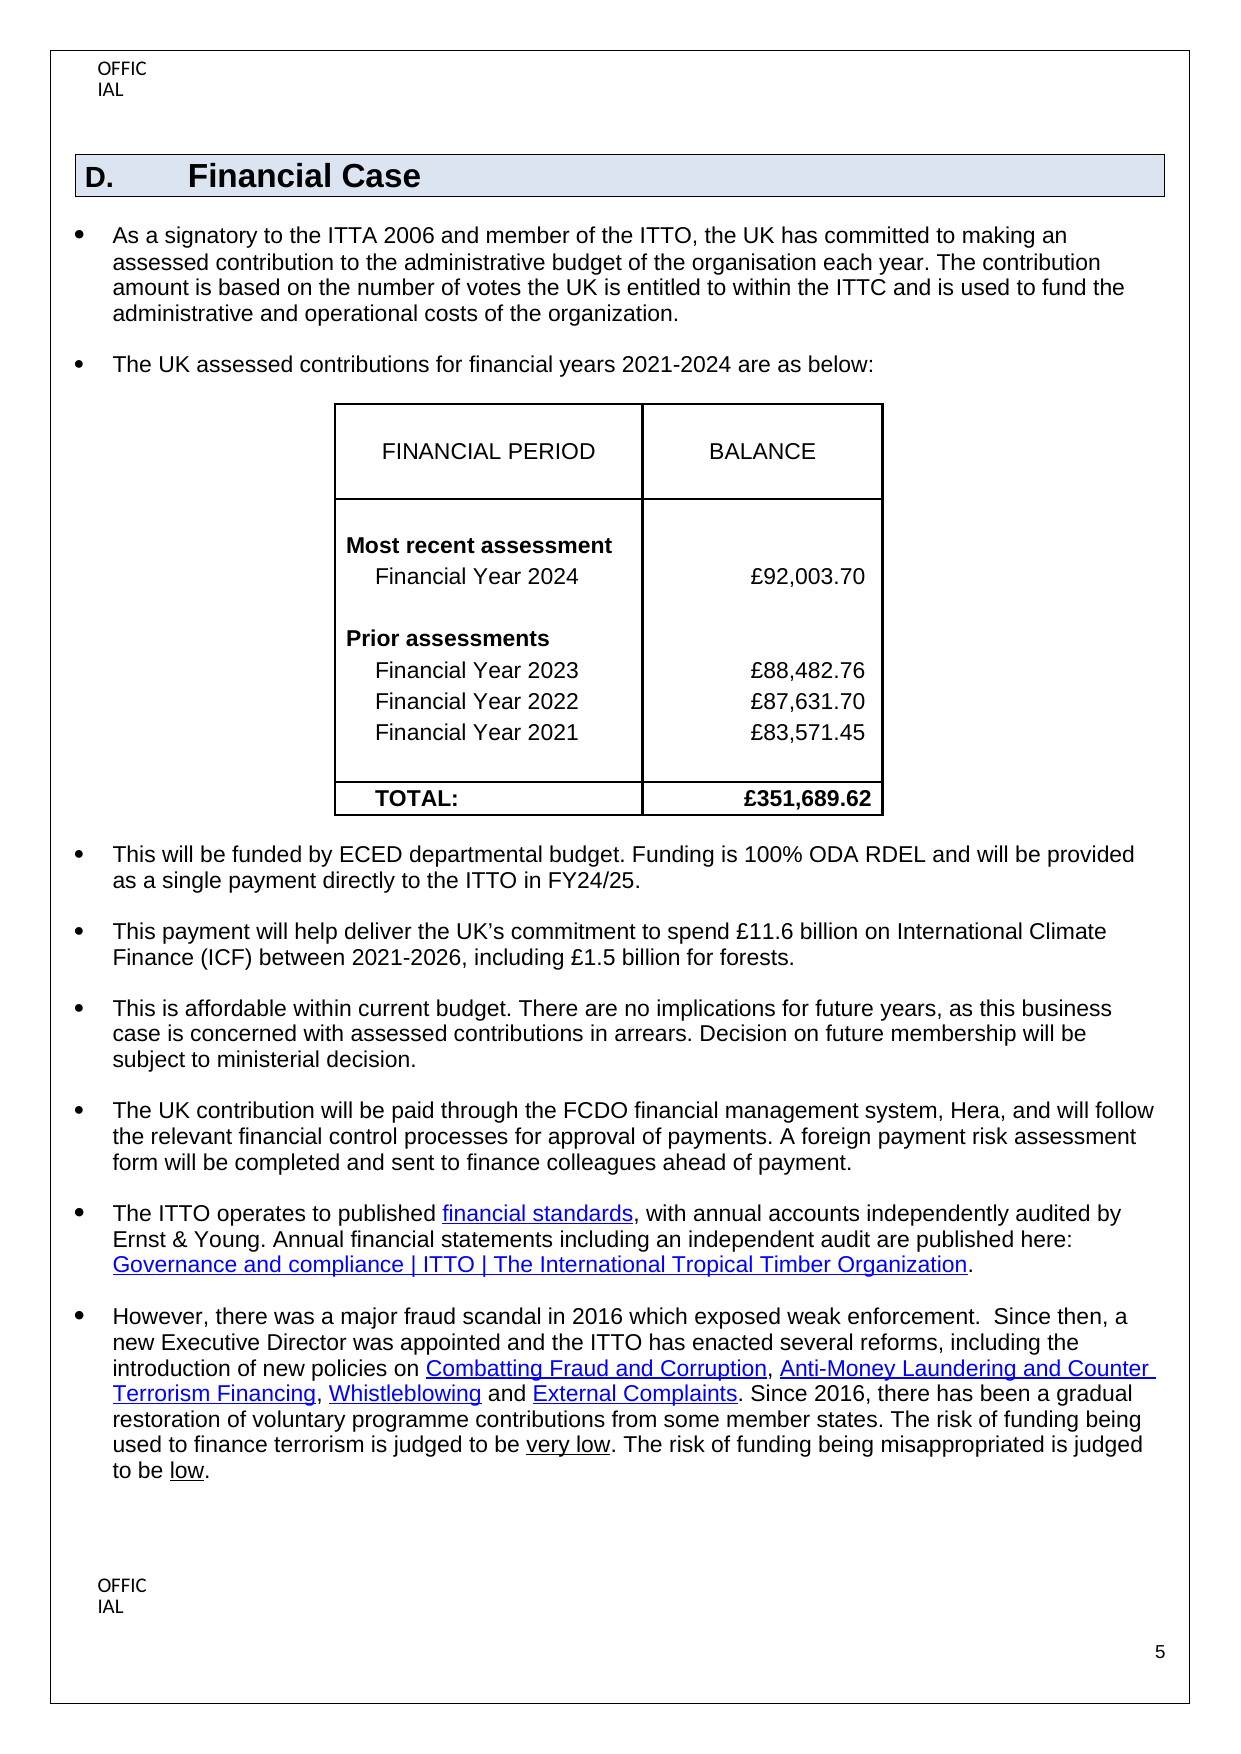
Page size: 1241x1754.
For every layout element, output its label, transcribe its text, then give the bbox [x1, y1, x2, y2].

list However, there was a major fraud scandal in 2016 which exposed weak enforcement. Since then, a new Executive Director was appointed and the ITTO has enacted several reforms, including the introduction of new policies on Combatting Fraud and Corruption, Anti-Money Laundering and Counter Terrorism Financing, Whistleblowing and External Complaints. Since 2016, there has been a gradual restoration of voluntary programme contributions from some member states. The risk of funding being used to finance terrorism is judged to be very low. The risk of funding being misappropriated is judged to be low. [75, 1303, 1165, 1483]
table_cell £87,631.70 [644, 686, 881, 717]
table_cell [336, 561, 363, 592]
list The ITTO operates to published financial standards, with annual accounts independently audited by Ernst & Young. Annual financial statements including an independent audit are published here: Governance and compliance | ITTO | The International Tropical Timber Organization. [75, 1200, 1165, 1278]
table_cell [884, 655, 906, 686]
table_cell [884, 466, 906, 498]
table_cell [884, 623, 906, 654]
list This is affordable within current budget. There are no implications for future years, as this business case is concerned with assessed contributions in arrears. Decision on future membership will be subject to ministerial decision. [75, 995, 1165, 1072]
table_cell [336, 783, 363, 814]
table_cell [336, 748, 363, 781]
table_cell [336, 500, 363, 529]
table_cell [884, 686, 906, 717]
table_cell [364, 748, 641, 781]
table_cell £88,482.76 [644, 655, 881, 686]
table_header FINANCIAL PERIOD [336, 405, 641, 498]
table_cell [884, 561, 906, 592]
table_cell [644, 530, 881, 561]
table_cell [884, 781, 906, 814]
list The UK assessed contributions for financial years 2021-2024 are as below: [75, 352, 1165, 377]
table_cell [644, 748, 881, 781]
table_cell Most recent assessment [336, 530, 641, 561]
table_cell [644, 500, 881, 529]
list This will be funded by ECED departmental budget. Funding is 100% ODA RDEL and will be provided as a single payment directly to the ITTO in FY24/25. [75, 842, 1165, 893]
table_cell £83,571.45 [644, 717, 881, 748]
table_cell £351,689.62 [644, 783, 881, 814]
list This payment will help deliver the UK’s commitment to spend £11.6 billion on International Climate Finance (ICF) between 2021-2026, including £1.5 billion for forests. [75, 918, 1165, 970]
table_cell Financial Year 2021 [364, 717, 641, 748]
table_cell [644, 592, 881, 623]
table_cell [364, 500, 641, 529]
table_cell £92,003.70 [644, 561, 881, 592]
table_cell [884, 748, 906, 781]
table_cell [336, 686, 363, 717]
table_header BALANCE [644, 405, 881, 498]
table_cell [884, 717, 906, 748]
table_cell [336, 592, 363, 623]
table_cell [336, 655, 363, 686]
table_cell Financial Year 2023 [364, 655, 641, 686]
table_cell [884, 434, 906, 466]
table_cell [884, 530, 906, 561]
subtitle Financial Case [76, 155, 1164, 196]
table_cell [336, 717, 363, 748]
table_cell Financial Year 2022 [364, 686, 641, 717]
table_cell [884, 498, 906, 529]
table_cell [364, 592, 641, 623]
table_cell [884, 592, 906, 623]
list As a signatory to the ITTA 2006 and member of the ITTO, the UK has committed to making an assessed contribution to the administrative budget of the organisation each year. The contribution amount is based on the number of votes the UK is entitled to within the ITTC and is used to fund the administrative and operational costs of the organization. [75, 223, 1165, 326]
table_cell TOTAL: [364, 783, 641, 814]
table_cell Financial Year 2024 [364, 561, 641, 592]
table_cell Prior assessments [336, 623, 641, 654]
list The UK contribution will be paid through the FCDO financial management system, Hera, and will follow the relevant financial control processes for approval of payments. A foreign payment risk assessment form will be completed and sent to finance colleagues ahead of payment. [75, 1098, 1165, 1175]
table_cell [644, 623, 881, 654]
